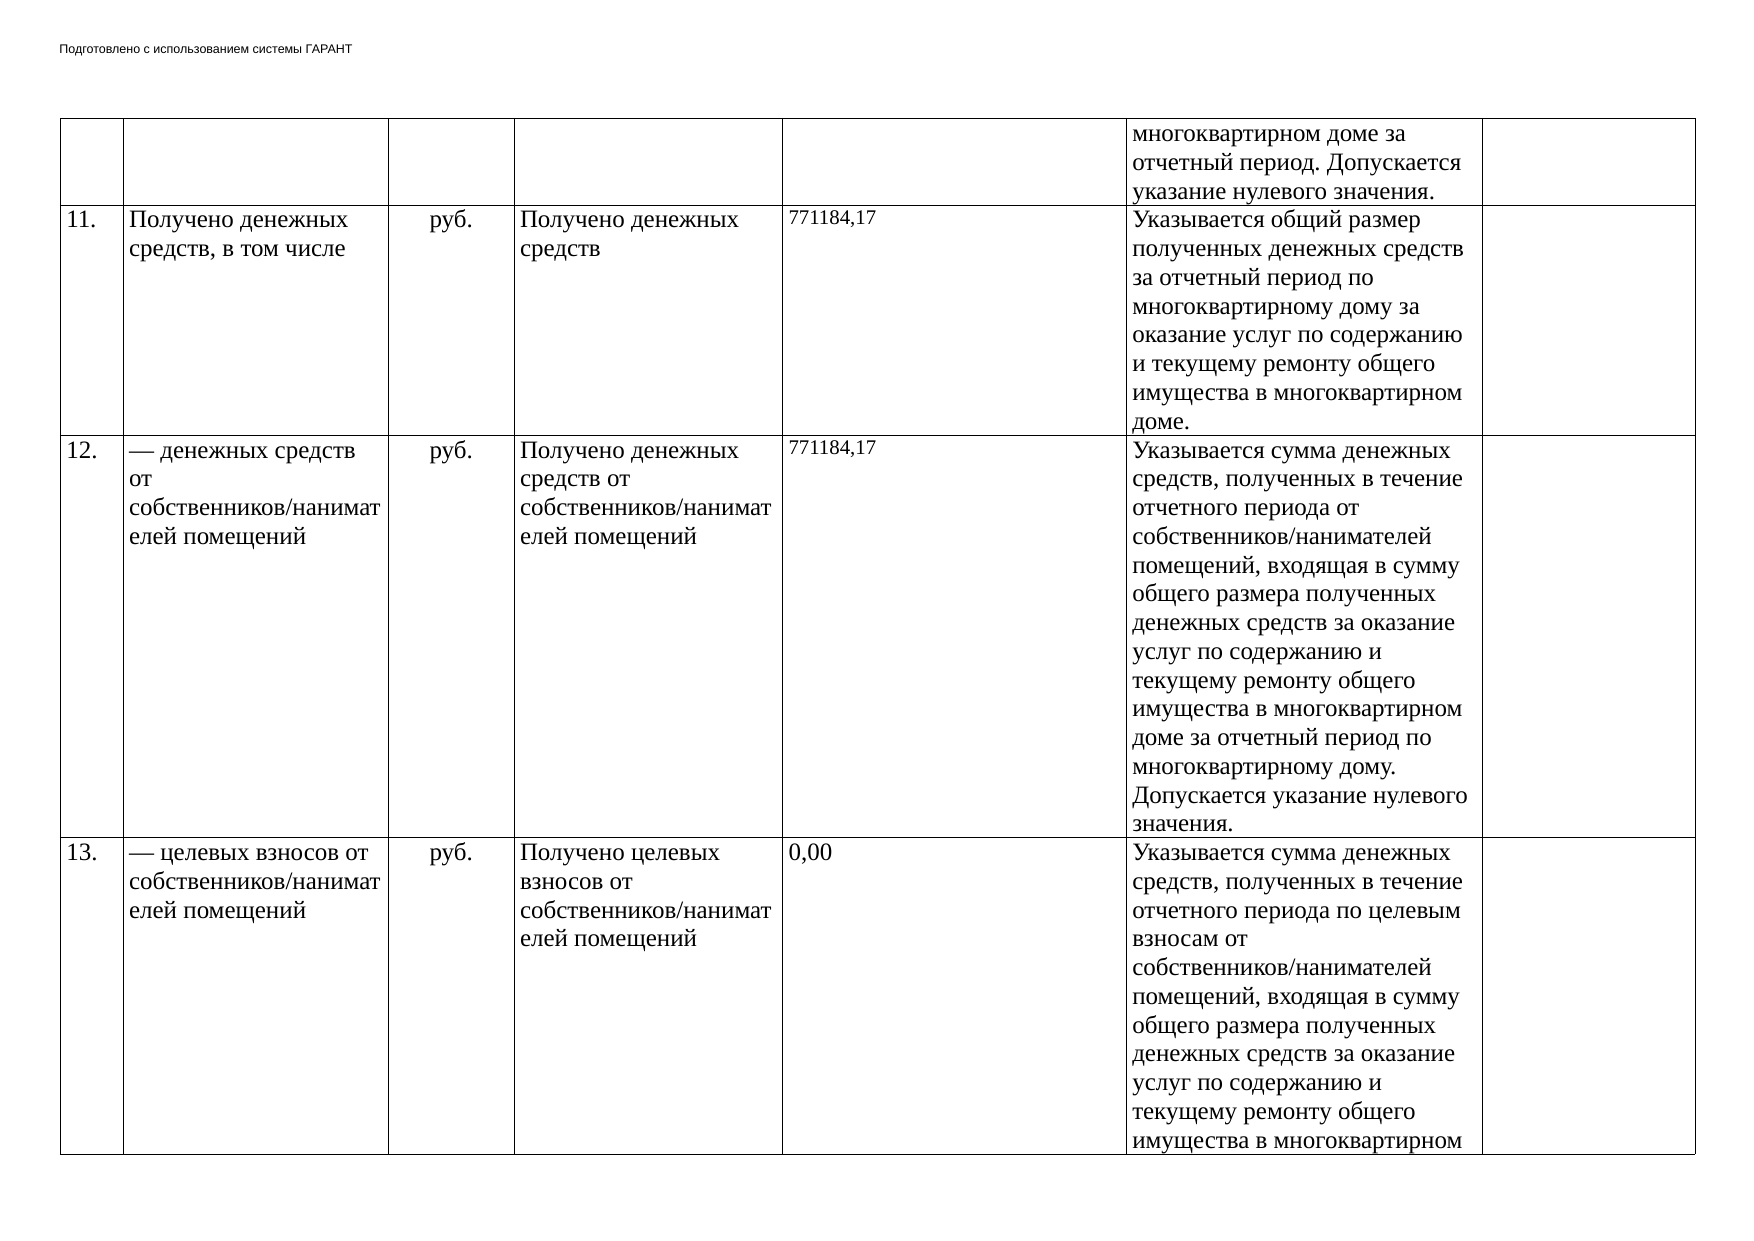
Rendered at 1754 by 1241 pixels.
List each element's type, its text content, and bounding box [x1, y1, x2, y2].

table_cell [389, 119, 514, 204]
table_cell [1483, 436, 1695, 837]
table_cell Получено денежных средств, в том числе [124, 206, 388, 434]
table_cell [61, 119, 123, 204]
table_cell [783, 119, 1126, 204]
table_cell 12. [61, 436, 123, 837]
table_cell [1483, 206, 1695, 434]
table_cell [515, 119, 782, 204]
table_cell Получено целевых взносов от собственников/нанимателей помещений [515, 838, 782, 1153]
table_cell руб. [389, 838, 514, 1153]
table_cell многоквартирном доме за отчетный период. Допускается указание нулевого значения. [1127, 119, 1482, 204]
table_cell 13. [61, 838, 123, 1153]
table_cell [1483, 119, 1695, 204]
table_cell [124, 119, 388, 204]
table_cell Указывается сумма денежных средств, полученных в течение отчетного периода от собственников/нанимателей помещений, входящая в сумму общего размера полученных денежных средств за оказание услуг по содержанию и текущему ремонту общего имущества в многоквартирном доме за отчетный период по многоквартирному дому. Допускается указание нулевого значения. [1127, 436, 1482, 837]
table_cell руб. [389, 206, 514, 434]
table_cell Указывается общий размер полученных денежных средств за отчетный период по многоквартирному дому за оказание услуг по содержанию и текущему ремонту общего имущества в многоквартирном доме. [1127, 206, 1482, 434]
table_cell — денежных средств от собственников/нанимателей помещений [124, 436, 388, 837]
table_cell руб. [389, 436, 514, 837]
table_cell — целевых взносов от собственников/нанимателей помещений [124, 838, 388, 1153]
table_cell [1483, 838, 1695, 1153]
table_cell 11. [61, 206, 123, 434]
table_cell 771184,17 [783, 436, 1126, 837]
table_cell 0,00 [783, 838, 1126, 1153]
table_cell Получено денежных средств от собственников/нанимателей помещений [515, 436, 782, 837]
table_cell Указывается сумма денежных средств, полученных в течение отчетного периода по целевым взносам от собственников/нанимателей помещений, входящая в сумму общего размера полученных денежных средств за оказание услуг по содержанию и текущему ремонту общего имущества в многоквартирном [1127, 838, 1482, 1153]
table_cell Получено денежных средств [515, 206, 782, 434]
table_cell 771184,17 [783, 206, 1126, 434]
